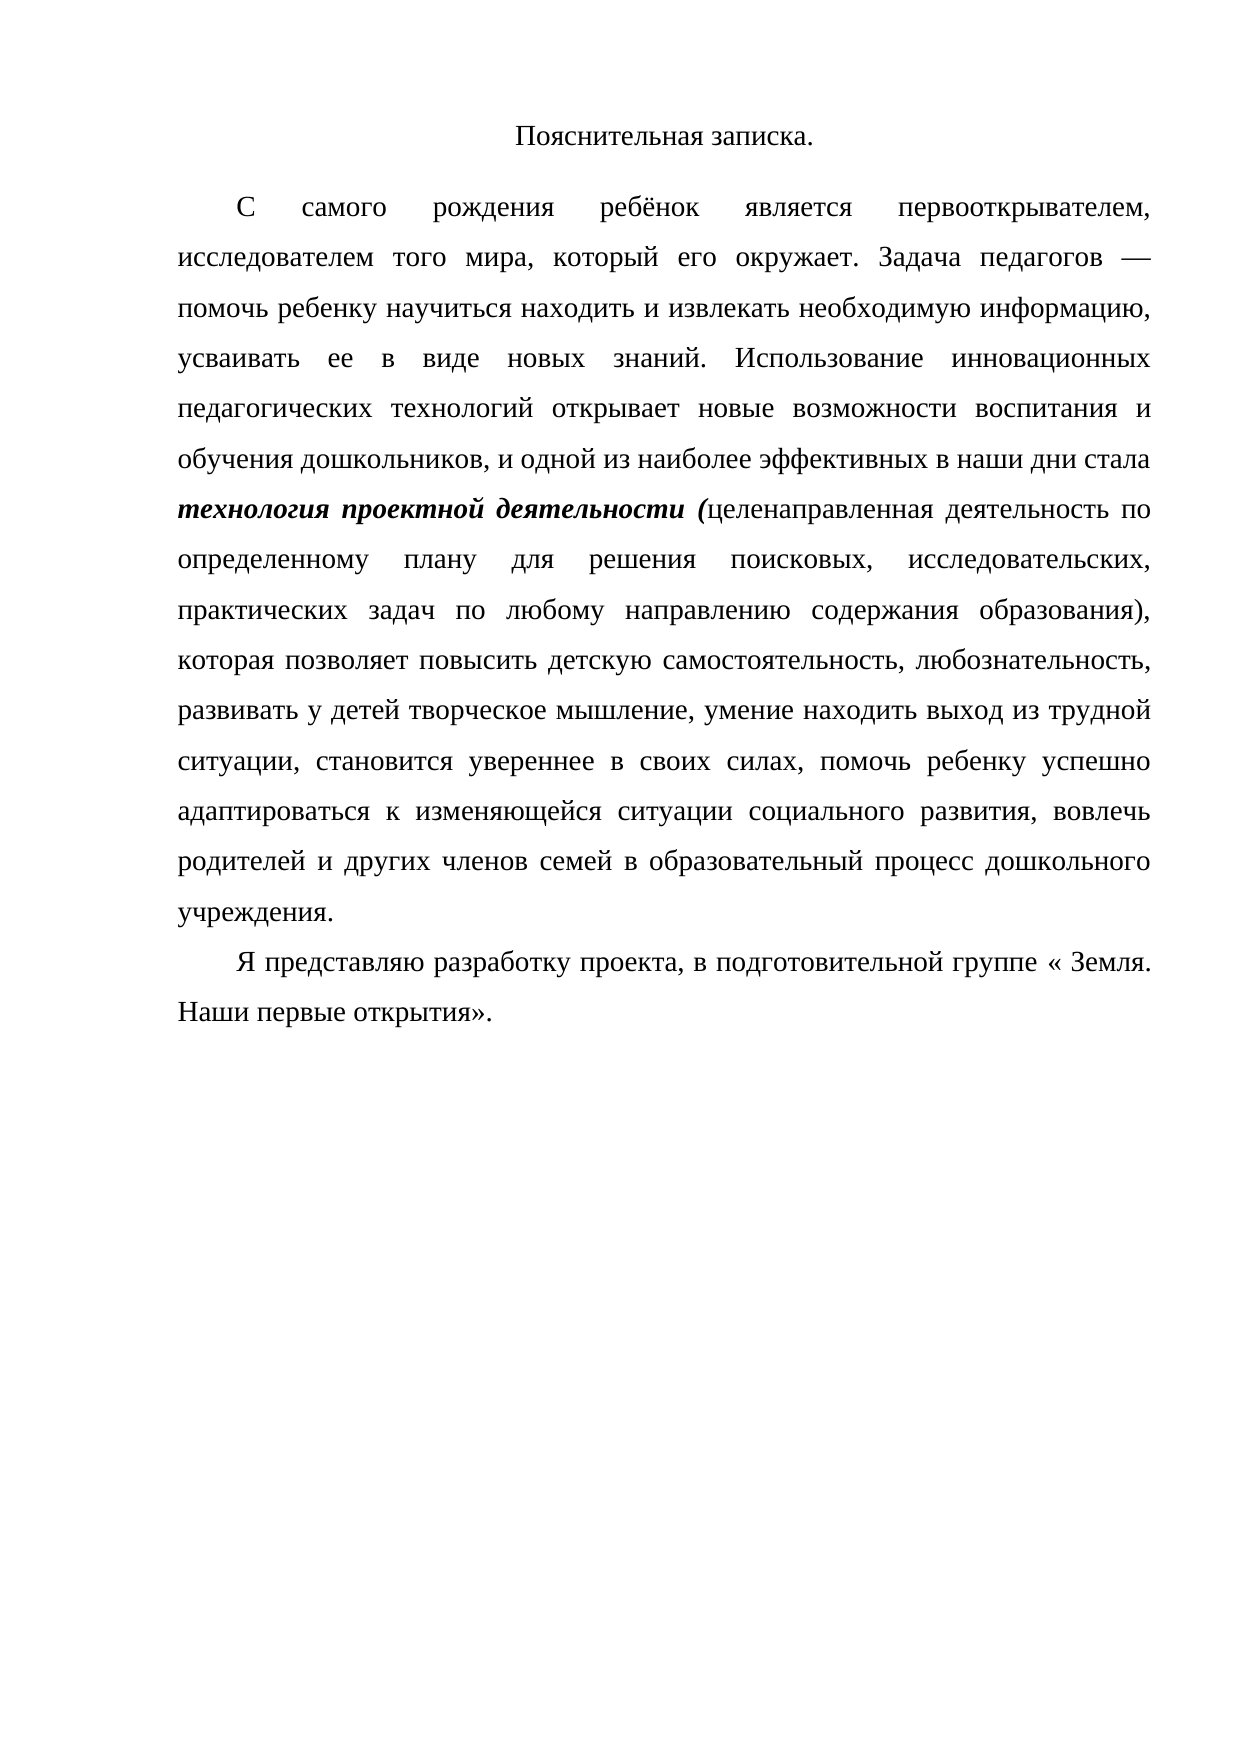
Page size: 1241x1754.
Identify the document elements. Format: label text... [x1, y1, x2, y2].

text С самого рождения ребёнок является первооткрывателем, исследователем того мира, который его окружает. Задача педагогов — помочь ребенку научиться находить и извлекать необходимую информацию, усваивать ее в виде новых знаний. Использование инновационных педагогических технологий открывает новые возможности воспитания и обучения дошкольников, и одной из наиболее эффективных в наши дни стала технология проектной деятельности (целенаправленная деятельность по определенному плану для решения поисковых, исследовательских, практических задач по любому направлению содержания образования), которая позволяет повысить детскую самостоятельность, любознательность, развивать у детей творческое мышление, умение находить выход из трудной ситуации, становится увереннее в своих силах, помочь ребенку успешно адаптироваться к изменяющейся ситуации социального развития, вовлечь родителей и других членов семей в образовательный процесс дошкольного учреждения. [177, 189, 1152, 927]
text Пояснительная записка. [177, 118, 1152, 152]
text Я представляю разработку проекта, в подготовительной группе « Земля. Наши первые открытия». [177, 944, 1152, 1028]
